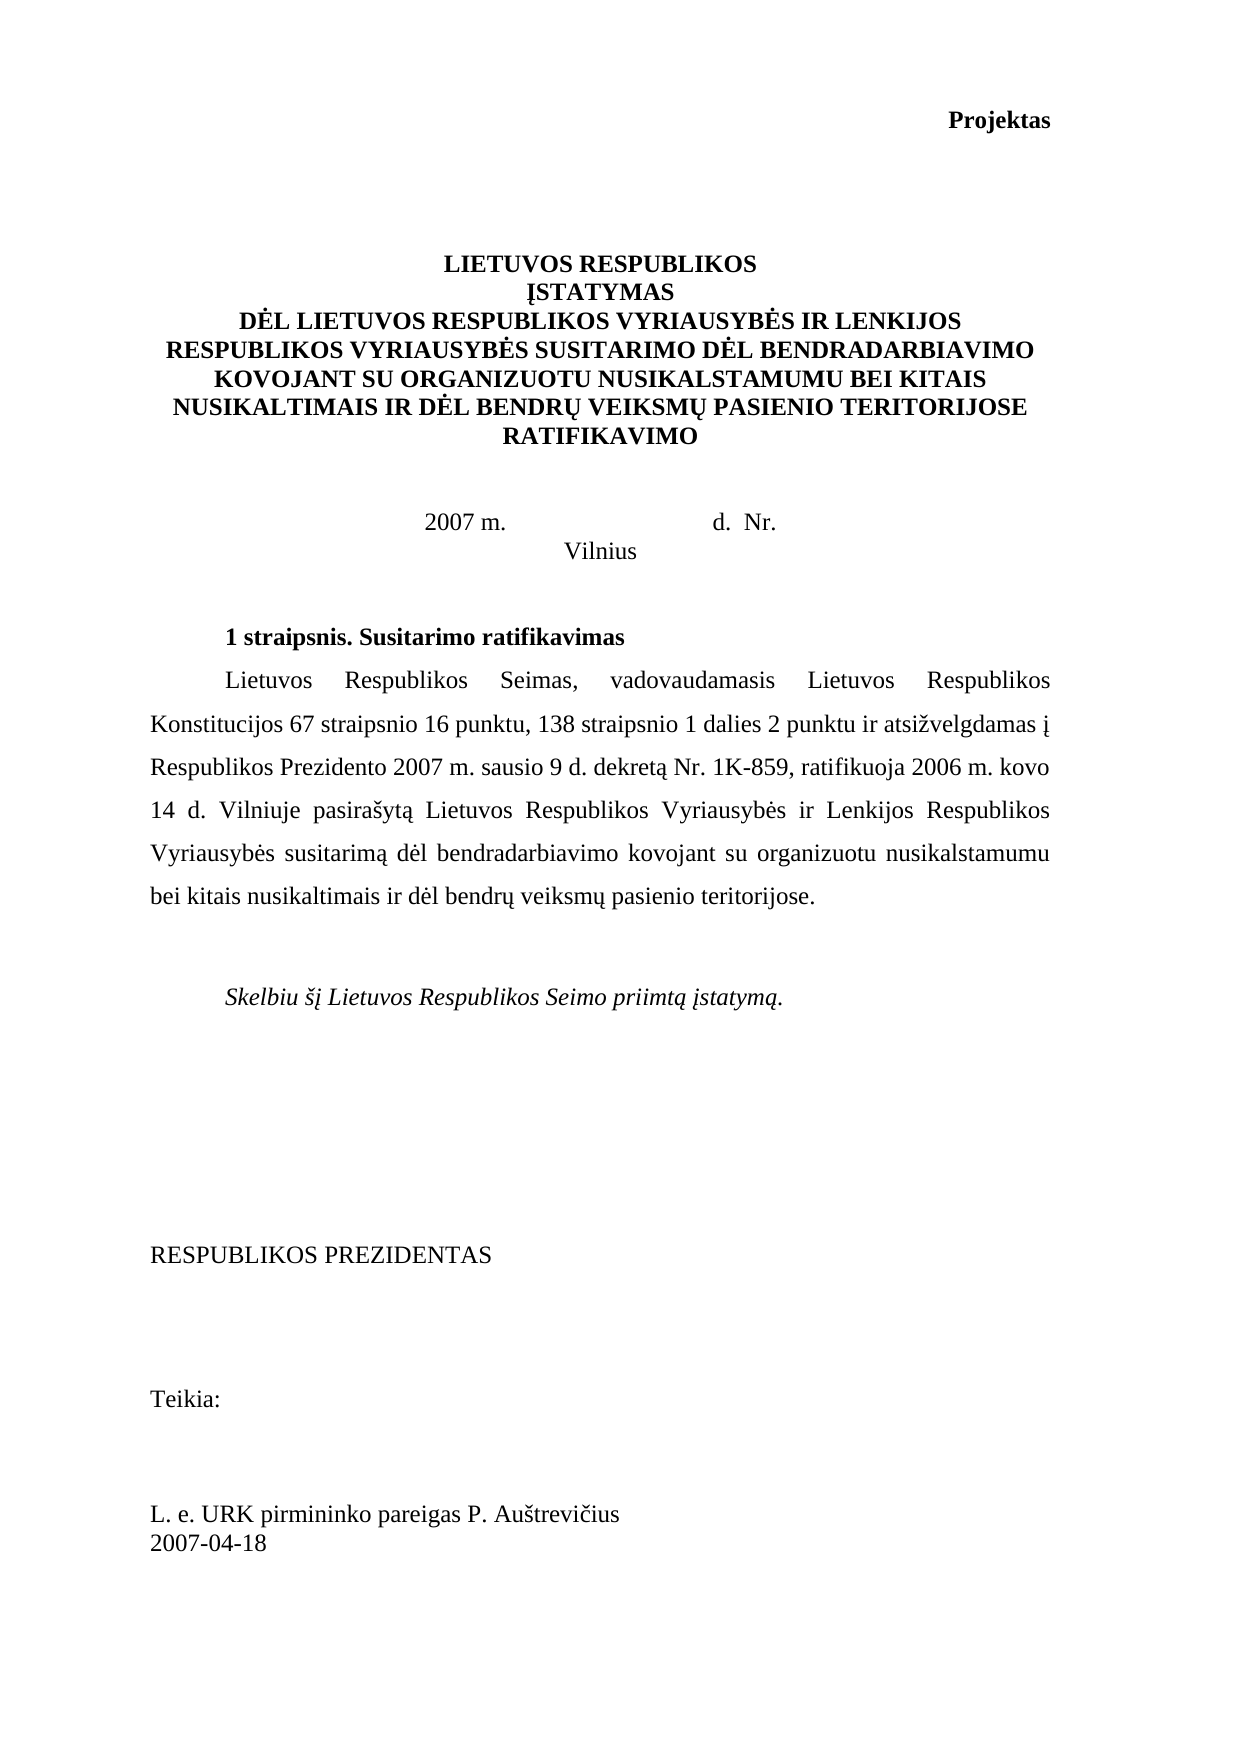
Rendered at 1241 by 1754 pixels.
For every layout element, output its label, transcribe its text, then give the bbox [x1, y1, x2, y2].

text 2007-04-18 [150, 1528, 1051, 1557]
text 2007 m. d. Nr. [150, 507, 1051, 536]
text Projektas [150, 105, 1051, 134]
text RESPUBLIKOS PREZIDENTAS [150, 1241, 1051, 1269]
text Vilnius [150, 536, 1051, 565]
text 1 straipsnis. Susitarimo ratifikavimas [187, 622, 1051, 651]
text Lietuvos Respublikos Seimas, vadovaudamasis Lietuvos Respublikos Konstitucijos 67 straipsnio 16 punktu, 138 straipsnio 1 dalies 2 punktu ir atsižvelgdamas į Respublikos Prezidento 2007 m. sausio 9 d. dekretą Nr. 1K-859, ratifikuoja 2006 m. kovo 14 d. Vilniuje pasirašytą Lietuvos Respublikos Vyriausybės ir Lenkijos Respublikos Vyriausybės susitarimą dėl bendradarbiavimo kovojant su organizuotu nusikalstamumu bei kitais nusikaltimais ir dėl bendrų veiksmų pasienio teritorijose. [150, 666, 1051, 910]
text Teikia: [150, 1384, 1051, 1413]
text L. e. URK pirmininko pareigas P. Auštrevičius [150, 1499, 1051, 1528]
text LIETUVOS RESPUBLIKOS [150, 249, 1051, 277]
text Skelbiu šį Lietuvos Respublikos Seimo priimtą įstatymą. [150, 982, 1051, 1011]
text ĮSTATYMAS [150, 277, 1051, 306]
text DĖL LIETUVOS RESPUBLIKOS VYRIAUSYBĖS IR LENKIJOS RESPUBLIKOS VYRIAUSYBĖS SUSITARIMO DĖL BENDRADARBIAVIMO KOVOJANT SU ORGANIZUOTU NUSIKALSTAMUMU BEI KITAIS NUSIKALTIMAIS IR DĖL BENDRŲ VEIKSMŲ PASIENIO TERITORIJOSE RATIFIKAVIMO [150, 306, 1051, 450]
